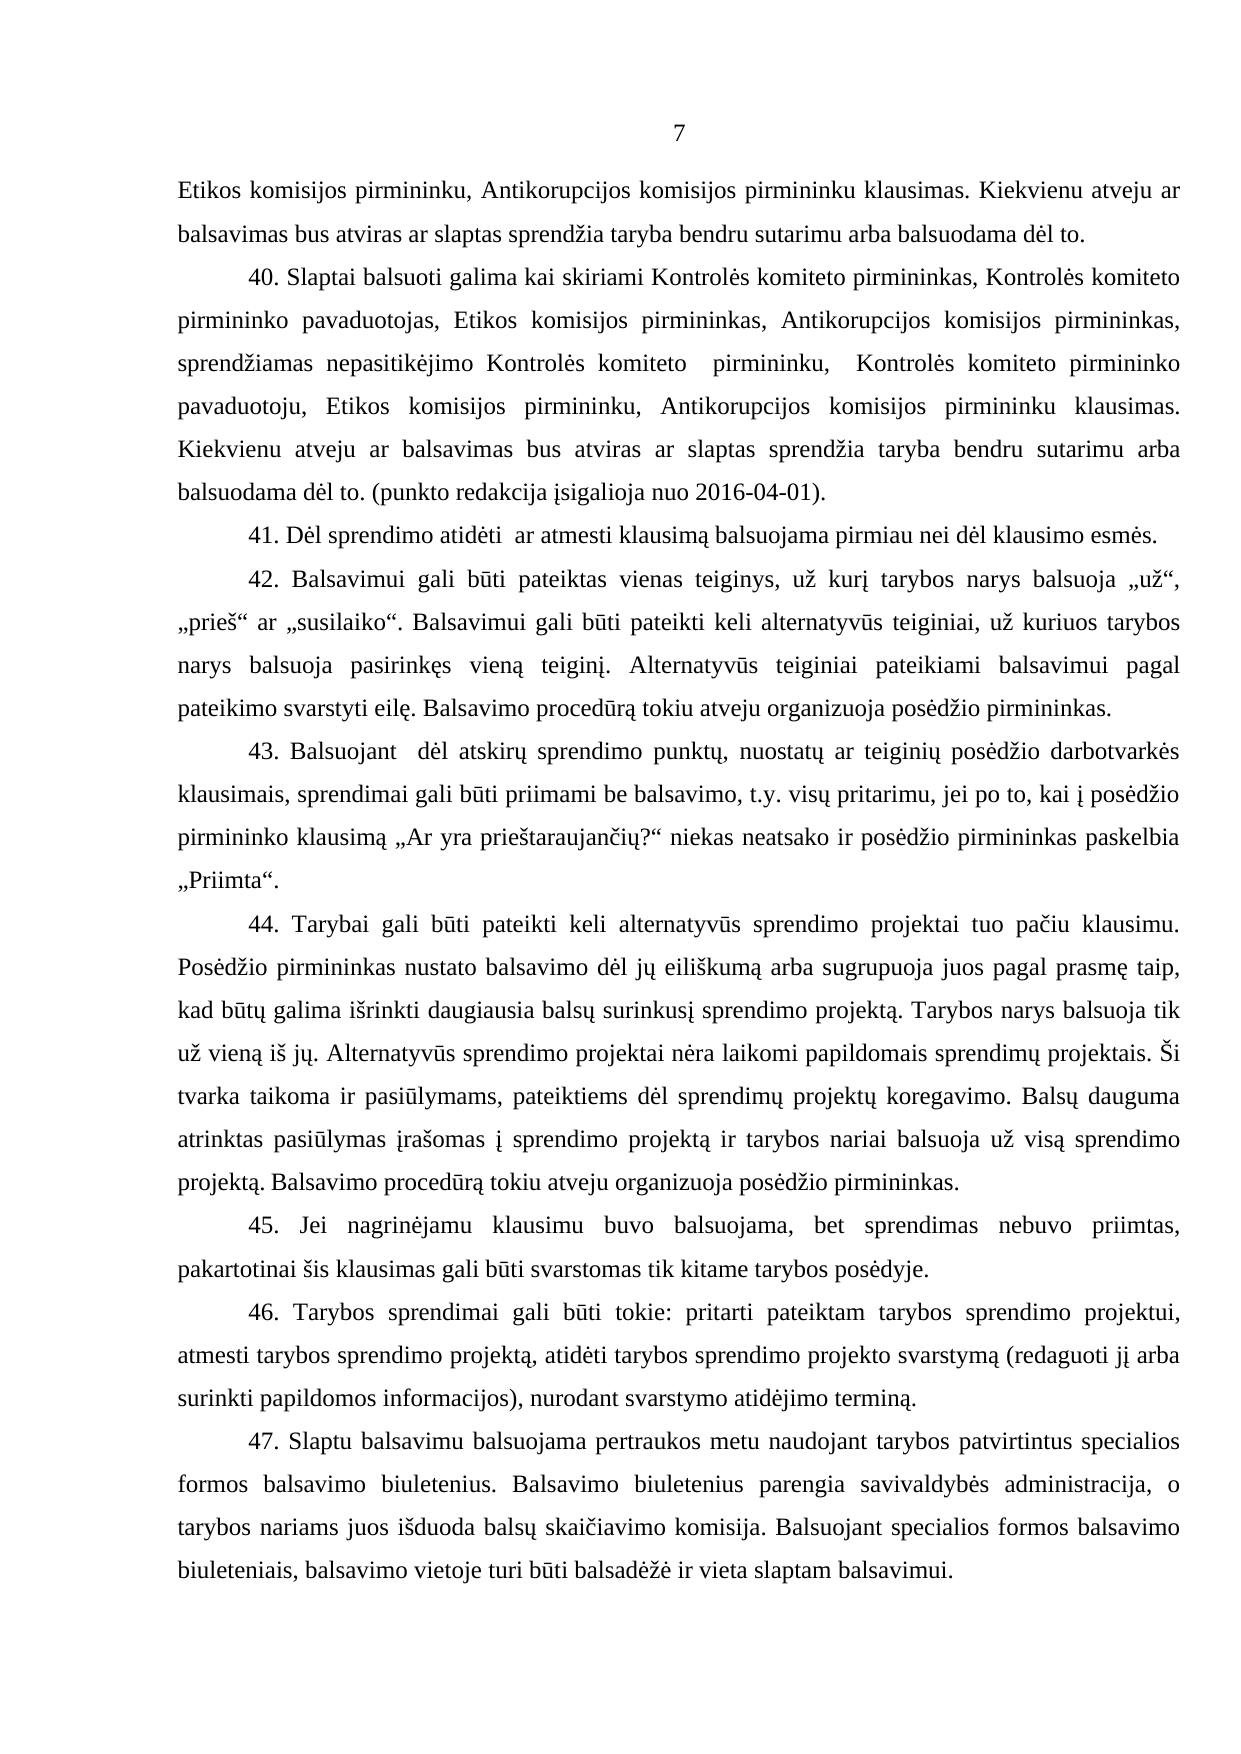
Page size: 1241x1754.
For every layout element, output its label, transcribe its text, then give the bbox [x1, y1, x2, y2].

text 43. Balsuojant dėl atskirų sprendimo punktų, nuostatų ar teiginių posėdžio darbotvarkės klausimais, sprendimai gali būti priimami be balsavimo, t.y. visų pritarimu, jei po to, kai į posėdžio pirmininko klausimą „Ar yra prieštaraujančių?“ niekas neatsako ir posėdžio pirmininkas paskelbia „Priimta“. [177, 736, 1181, 894]
text 45. Jei nagrinėjamu klausimu buvo balsuojama, bet sprendimas nebuvo priimtas, pakartotinai šis klausimas gali būti svarstomas tik kitame tarybos posėdyje. [177, 1211, 1181, 1282]
text Etikos komisijos pirmininku, Antikorupcijos komisijos pirmininku klausimas. Kiekvienu atveju ar balsavimas bus atviras ar slaptas sprendžia taryba bendru sutarimu arba balsuodama dėl to. [177, 176, 1181, 247]
text 40. Slaptai balsuoti galima kai skiriami Kontrolės komiteto pirmininkas, Kontrolės komiteto pirmininko pavaduotojas, Etikos komisijos pirmininkas, Antikorupcijos komisijos pirmininkas, sprendžiamas nepasitikėjimo Kontrolės komiteto pirmininku, Kontrolės komiteto pirmininko pavaduotoju, Etikos komisijos pirmininku, Antikorupcijos komisijos pirmininku klausimas. Kiekvienu atveju ar balsavimas bus atviras ar slaptas sprendžia taryba bendru sutarimu arba balsuodama dėl to. (punkto redakcija įsigalioja nuo 2016-04-01). [177, 262, 1181, 506]
text 42. Balsavimui gali būti pateiktas vienas teiginys, už kurį tarybos narys balsuoja „už“, „prieš“ ar „susilaiko“. Balsavimui gali būti pateikti keli alternatyvūs teiginiai, už kuriuos tarybos narys balsuoja pasirinkęs vieną teiginį. Alternatyvūs teiginiai pateikiami balsavimui pagal pateikimo svarstyti eilę. Balsavimo procedūrą tokiu atveju organizuoja posėdžio pirmininkas. [177, 564, 1181, 722]
text 46. Tarybos sprendimai gali būti tokie: pritarti pateiktam tarybos sprendimo projektui, atmesti tarybos sprendimo projektą, atidėti tarybos sprendimo projekto svarstymą (redaguoti jį arba surinkti papildomos informacijos), nurodant svarstymo atidėjimo terminą. [177, 1297, 1181, 1412]
text 41. Dėl sprendimo atidėti ar atmesti klausimą balsuojama pirmiau nei dėl klausimo esmės. [177, 521, 1181, 549]
text 47. Slaptu balsavimu balsuojama pertraukos metu naudojant tarybos patvirtintus specialios formos balsavimo biuletenius. Balsavimo biuletenius parengia savivaldybės administracija, o tarybos nariams juos išduoda balsų skaičiavimo komisija. Balsuojant specialios formos balsavimo biuleteniais, balsavimo vietoje turi būti balsadėžė ir vieta slaptam balsavimui. [177, 1426, 1181, 1584]
text 44. Tarybai gali būti pateikti keli alternatyvūs sprendimo projektai tuo pačiu klausimu. Posėdžio pirmininkas nustato balsavimo dėl jų eiliškumą arba sugrupuoja juos pagal prasmę taip, kad būtų galima išrinkti daugiausia balsų surinkusį sprendimo projektą. Tarybos narys balsuoja tik už vieną iš jų. Alternatyvūs sprendimo projektai nėra laikomi papildomais sprendimų projektais. Ši tvarka taikoma ir pasiūlymams, pateiktiems dėl sprendimų projektų koregavimo. Balsų dauguma atrinktas pasiūlymas įrašomas į sprendimo projektą ir tarybos nariai balsuoja už visą sprendimo projektą. Balsavimo procedūrą tokiu atveju organizuoja posėdžio pirmininkas. [177, 909, 1181, 1196]
